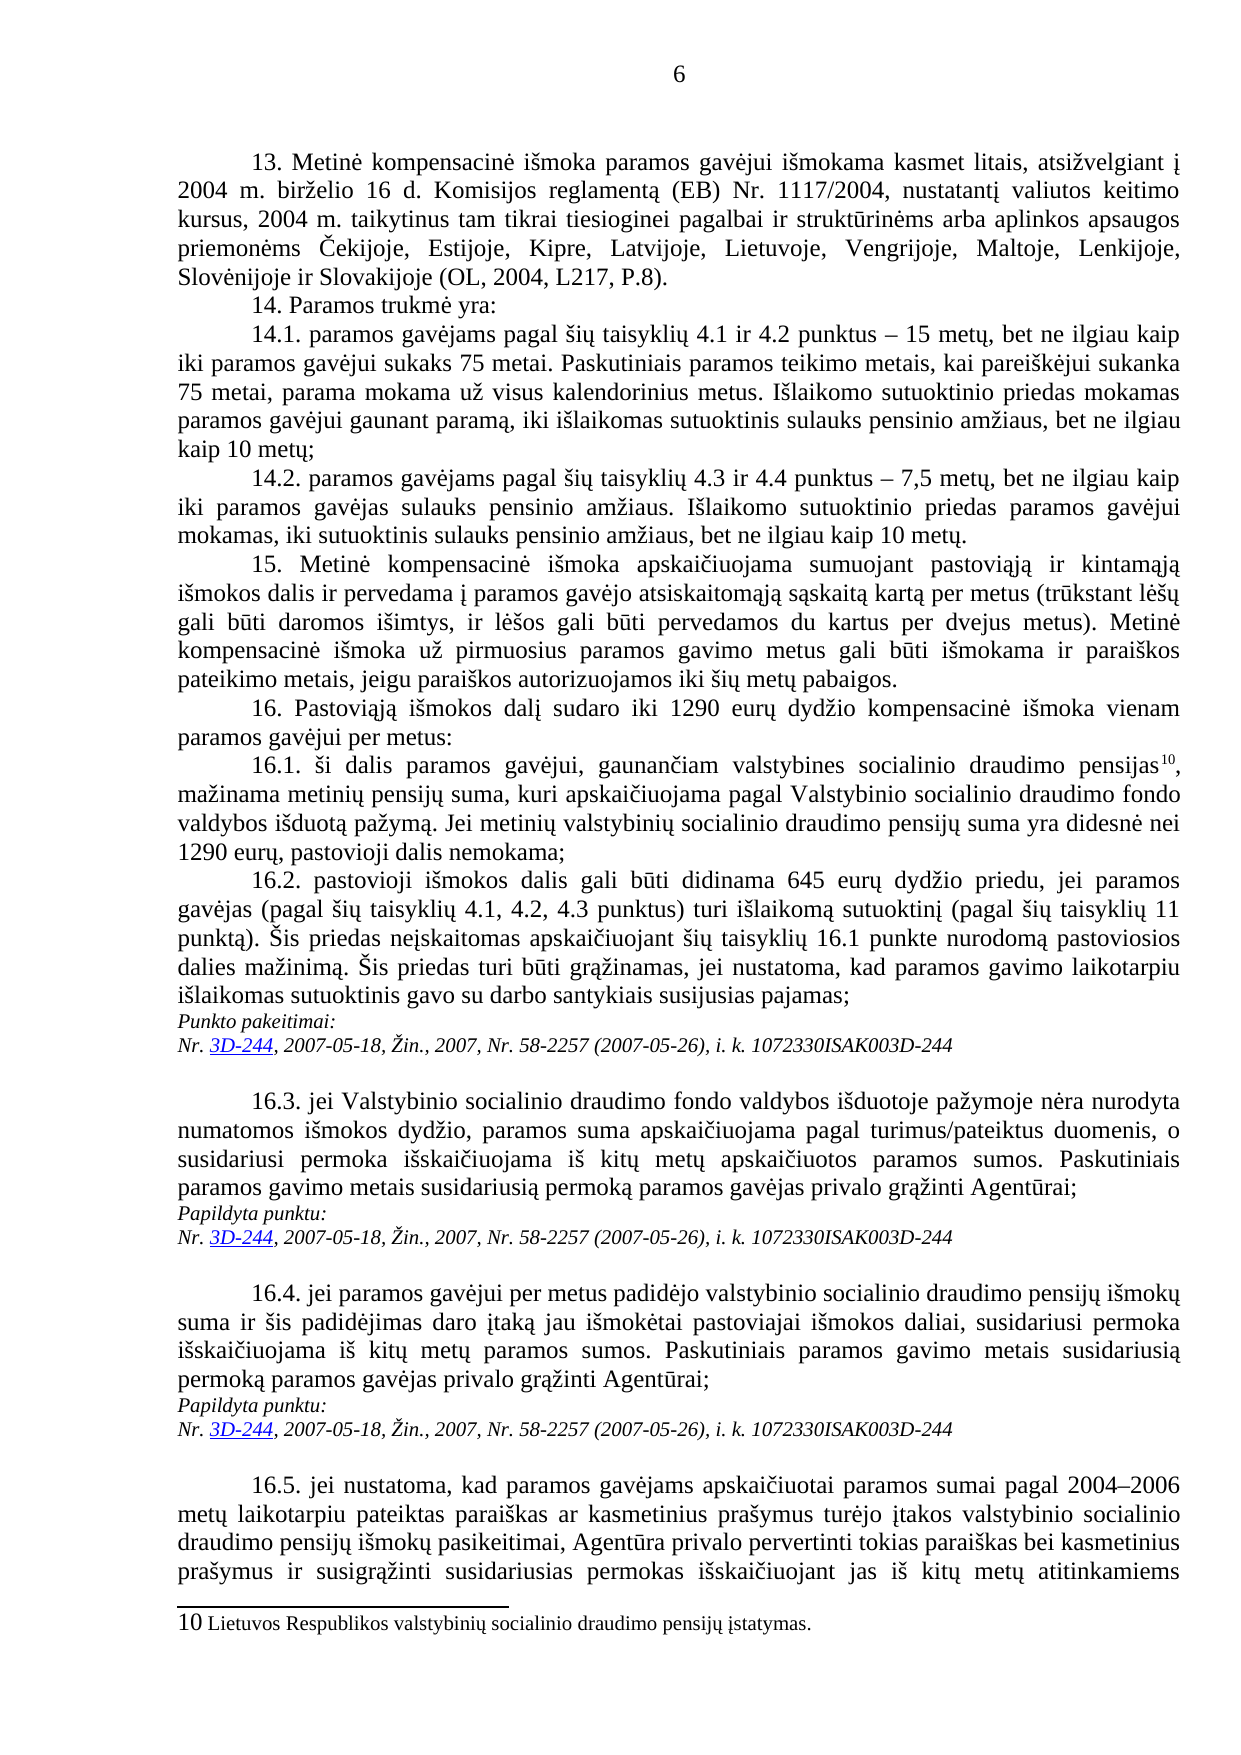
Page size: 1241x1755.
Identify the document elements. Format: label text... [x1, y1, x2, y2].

text Nr. 3D-244, 2007-05-18, Žin., 2007, Nr. 58-2257 (2007-05-26), i. k. 1072330ISAK003D-244 [177, 1033, 1181, 1057]
text 14.1. paramos gavėjams pagal šių taisyklių 4.1 ir 4.2 punktus – 15 metų, bet ne ilgiau kaip iki paramos gavėjui sukaks 75 metai. Paskutiniais paramos teikimo metais, kai pareiškėjui sukanka 75 metai, parama mokama už visus kalendorinius metus. Išlaikomo sutuoktinio priedas mokamas paramos gavėjui gaunant paramą, iki išlaikomas sutuoktinis sulauks pensinio amžiaus, bet ne ilgiau kaip 10 metų; [177, 319, 1181, 463]
text 16.5. jei nustatoma, kad paramos gavėjams apskaičiuotai paramos sumai pagal 2004–2006 metų laikotarpiu pateiktas paraiškas ar kasmetinius prašymus turėjo įtakos valstybinio socialinio draudimo pensijų išmokų pasikeitimai, Agentūra privalo pervertinti tokias paraiškas bei kasmetinius prašymus ir susigrąžinti susidariusias permokas išskaičiuojant jas iš kitų metų atitinkamiems [177, 1470, 1181, 1585]
text Papildyta punktu: [177, 1393, 1181, 1417]
text Papildyta punktu: [177, 1201, 1181, 1225]
text 16.2. pastovioji išmokos dalis gali būti didinama 645 eurų dydžio priedu, jei paramos gavėjas (pagal šių taisyklių 4.1, 4.2, 4.3 punktus) turi išlaikomą sutuoktinį (pagal šių taisyklių 11 punktą). Šis priedas neįskaitomas apskaičiuojant šių taisyklių 16.1 punkte nurodomą pastoviosios dalies mažinimą. Šis priedas turi būti grąžinamas, jei nustatoma, kad paramos gavimo laikotarpiu išlaikomas sutuoktinis gavo su darbo santykiais susijusias pajamas; [177, 866, 1181, 1009]
text 14.2. paramos gavėjams pagal šių taisyklių 4.3 ir 4.4 punktus – 7,5 metų, bet ne ilgiau kaip iki paramos gavėjas sulauks pensinio amžiaus. Išlaikomo sutuoktinio priedas paramos gavėjui mokamas, iki sutuoktinis sulauks pensinio amžiaus, bet ne ilgiau kaip 10 metų. [177, 463, 1181, 549]
text 16.1. ši dalis paramos gavėjui, gaunančiam valstybines socialinio draudimo pensijas, mažinama metinių pensijų suma, kuri apskaičiuojama pagal Valstybinio socialinio draudimo fondo valdybos išduotą pažymą. Jei metinių valstybinių socialinio draudimo pensijų suma yra didesnė nei 1290 eurų, pastovioji dalis nemokama; [177, 751, 1181, 866]
text 16.3. jei Valstybinio socialinio draudimo fondo valdybos išduotoje pažymoje nėra nurodyta numatomos išmokos dydžio, paramos suma apskaičiuojama pagal turimus/pateiktus duomenis, o susidariusi permoka išskaičiuojama iš kitų metų apskaičiuotos paramos sumos. Paskutiniais paramos gavimo metais susidariusią permoką paramos gavėjas privalo grąžinti Agentūrai; [177, 1086, 1181, 1201]
text Nr. 3D-244, 2007-05-18, Žin., 2007, Nr. 58-2257 (2007-05-26), i. k. 1072330ISAK003D-244 [177, 1417, 1181, 1441]
text 16. Pastoviąją išmokos dalį sudaro iki 1290 eurų dydžio kompensacinė išmoka vienam paramos gavėjui per metus: [177, 693, 1181, 751]
text Nr. 3D-244, 2007-05-18, Žin., 2007, Nr. 58-2257 (2007-05-26), i. k. 1072330ISAK003D-244 [177, 1225, 1181, 1249]
text 14. Paramos trukmė yra: [177, 291, 1181, 319]
text Punkto pakeitimai: [177, 1009, 1181, 1033]
text Lietuvos Respublikos valstybinių socialinio draudimo pensijų įstatymas. [177, 1607, 1181, 1636]
text 16.4. jei paramos gavėjui per metus padidėjo valstybinio socialinio draudimo pensijų išmokų suma ir šis padidėjimas daro įtaką jau išmokėtai pastoviajai išmokos daliai, susidariusi permoka išskaičiuojama iš kitų metų paramos sumos. Paskutiniais paramos gavimo metais susidariusią permoką paramos gavėjas privalo grąžinti Agentūrai; [177, 1278, 1181, 1393]
text 15. Metinė kompensacinė išmoka apskaičiuojama sumuojant pastoviąją ir kintamąją išmokos dalis ir pervedama į paramos gavėjo atsiskaitomąją sąskaitą kartą per metus (trūkstant lėšų gali būti daromos išimtys, ir lėšos gali būti pervedamos du kartus per dvejus metus). Metinė kompensacinė išmoka už pirmuosius paramos gavimo metus gali būti išmokama ir paraiškos pateikimo metais, jeigu paraiškos autorizuojamos iki šių metų pabaigos. [177, 549, 1181, 693]
text 13. Metinė kompensacinė išmoka paramos gavėjui išmokama kasmet litais, atsižvelgiant į 2004 m. birželio 16 d. Komisijos reglamentą (EB) Nr. 1117/2004, nustatantį valiutos keitimo kursus, 2004 m. taikytinus tam tikrai tiesioginei pagalbai ir struktūrinėms arba aplinkos apsaugos priemonėms Čekijoje, Estijoje, Kipre, Latvijoje, Lietuvoje, Vengrijoje, Maltoje, Lenkijoje, Slovėnijoje ir Slovakijoje (OL, 2004, L217, P.8). [177, 147, 1181, 291]
